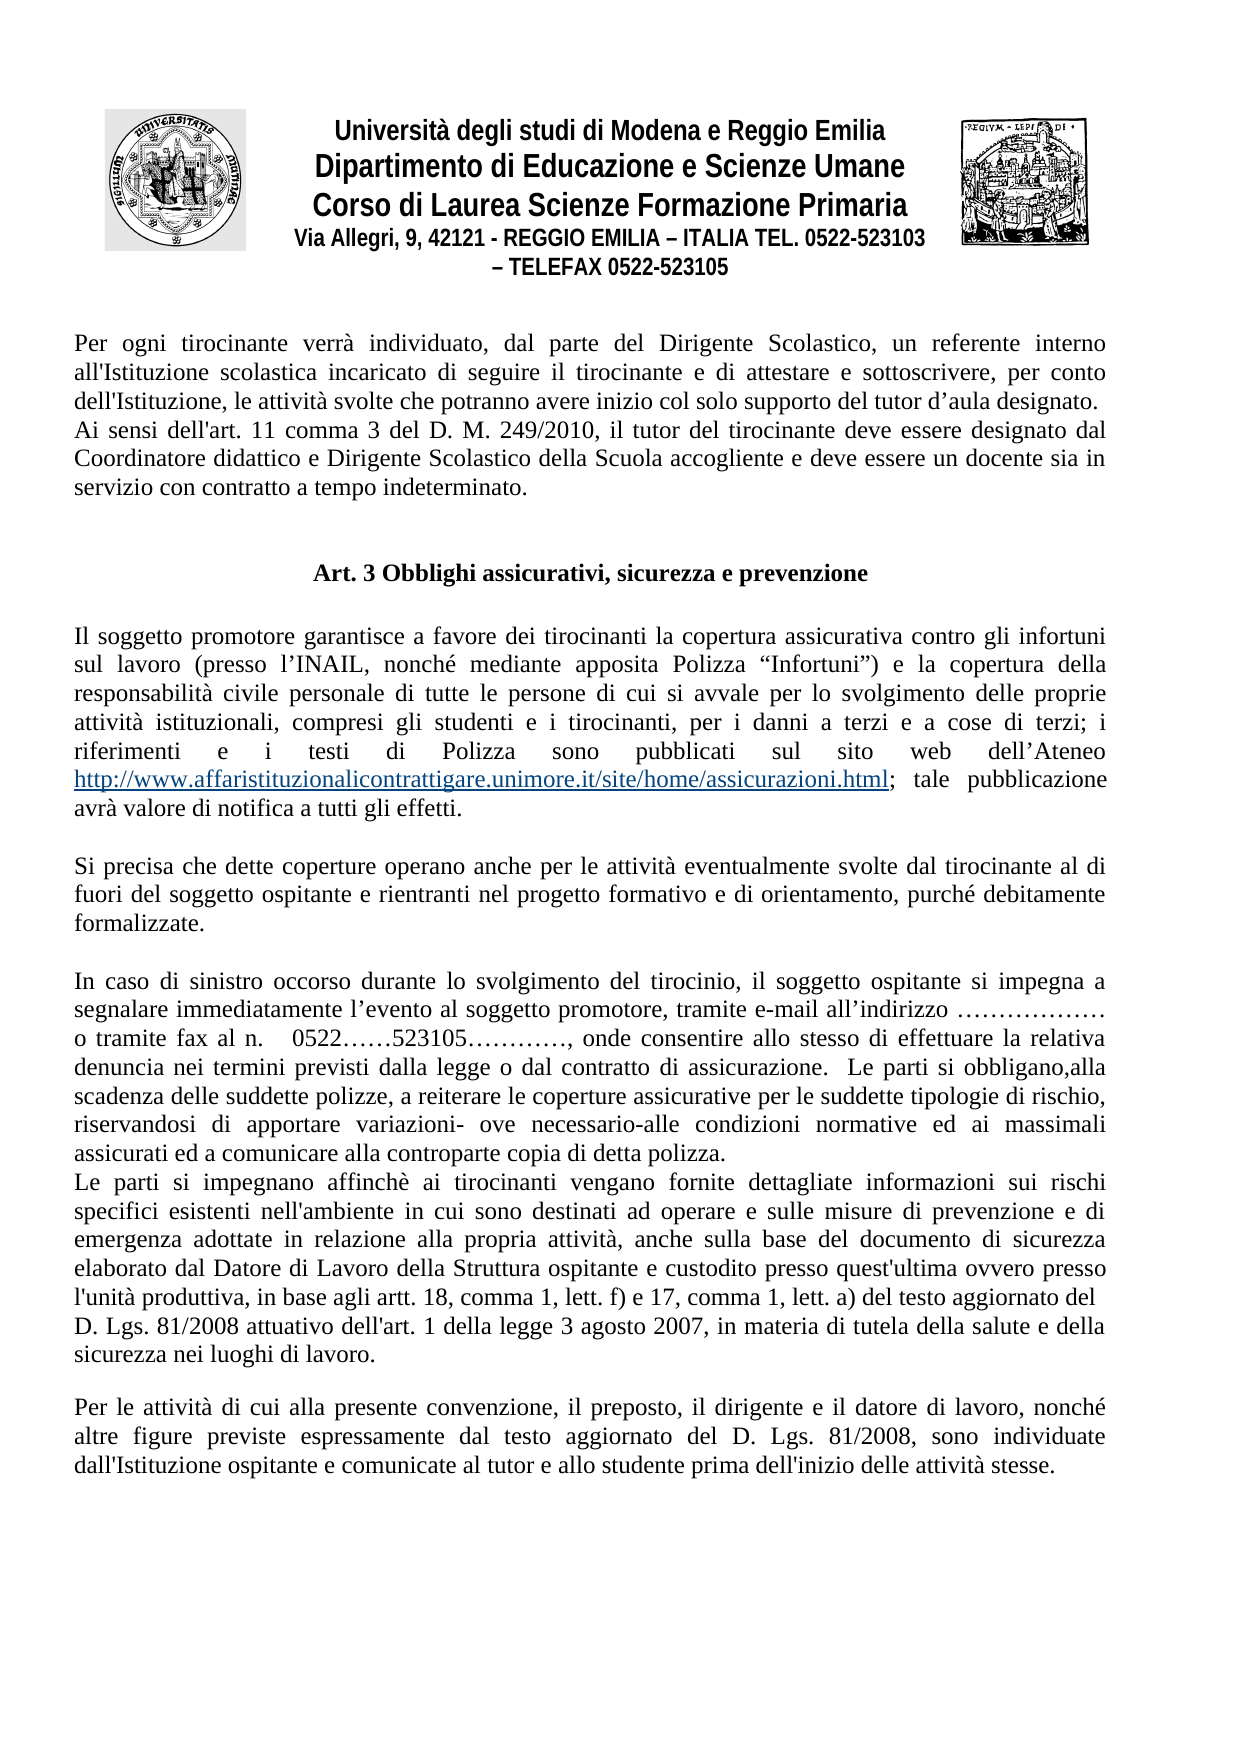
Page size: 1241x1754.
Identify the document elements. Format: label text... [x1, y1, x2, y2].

text Per ogni tirocinante verrà individuato, dal parte del Dirigente Scolastico, un referente interno all'Istituzione scolastica incaricato di seguire il tirocinante e di attestare e sottoscrivere, per conto dell'Istituzione, le attività svolte che potranno avere inizio col solo supporto del tutor d’aula designato. Ai sensi dell'art. 11 comma 3 del D. M. 249/2010, il tutor del tirocinante deve essere designato dal Coordinatore didattico e Dirigente Scolastico della Scuola accogliente e deve essere un docente sia in servizio con contratto a tempo indeterminato. [74, 328, 1107, 501]
text Le parti si impegnano affinchè ai tirocinanti vengano fornite dettagliate informazioni sui rischi specifici esistenti nell'ambiente in cui sono destinati ad operare e sulle misure di prevenzione e di emergenza adottate in relazione alla propria attività, anche sulla base del documento di sicurezza elaborato dal Datore di Lavoro della Struttura ospitante e custodito presso quest'ultima ovvero presso l'unità produttiva, in base agli artt. 18, comma 1, lett. f) e 17, comma 1, lett. a) del testo aggiornato del [74, 1167, 1107, 1311]
text Per le attività di cui alla presente convenzione, il preposto, il dirigente e il datore di lavoro, nonché altre figure previste espressamente dal testo aggiornato del D. Lgs. 81/2008, sono individuate dall'Istituzione ospitante e comunicate al tutor e allo studente prima dell'inizio delle attività stesse. [74, 1392, 1107, 1479]
text Il soggetto promotore garantisce a favore dei tirocinanti la copertura assicurativa contro gli infortuni sul lavoro (presso l’INAIL, nonché mediante apposita Polizza “Infortuni”) e la copertura della responsabilità civile personale di tutte le persone di cui si avvale per lo svolgimento delle proprie attività istituzionali, compresi gli studenti e i tirocinanti, per i danni a terzi e a cose di terzi; i riferimenti e i testi di Polizza sono pubblicati sul sito web dell’Ateneo http://www.affaristituzionalicontrattigare.unimore.it/site/home/assicurazioni.html; tale pubblicazione avrà valore di notifica a tutti gli effetti. Si precisa che dette coperture operano anche per le attività eventualmente svolte dal tirocinante al di fuori del soggetto ospitante e rientranti nel progetto formativo e di orientamento, purché debitamente formalizzate. In caso di sinistro occorso durante lo svolgimento del tirocinio, il soggetto ospitante si impegna a segnalare immediatamente l’evento al soggetto promotore, tramite e-mail all’indirizzo ……………… o tramite fax al n. 0522……523105…………, onde consentire allo stesso di effettuare la relativa denuncia nei termini previsti dalla legge o dal contratto di assicurazione. Le parti si obbligano,alla scadenza delle suddette polizze, a reiterare le coperture assicurative per le suddette tipologie di rischio, riservandosi di apportare variazioni- ove necessario-alle condizioni normative ed ai massimali assicurati ed a comunicare alla controparte copia di detta polizza. [74, 621, 1107, 1167]
text D. Lgs. 81/2008 attuativo dell'art. 1 della legge 3 agosto 2007, in materia di tutela della salute e della sicurezza nei luoghi di lavoro. [74, 1311, 1107, 1368]
text Art. 3 Obblighi assicurativi, sicurezza e prevenzione [74, 558, 1107, 587]
picture [957, 116, 1090, 249]
